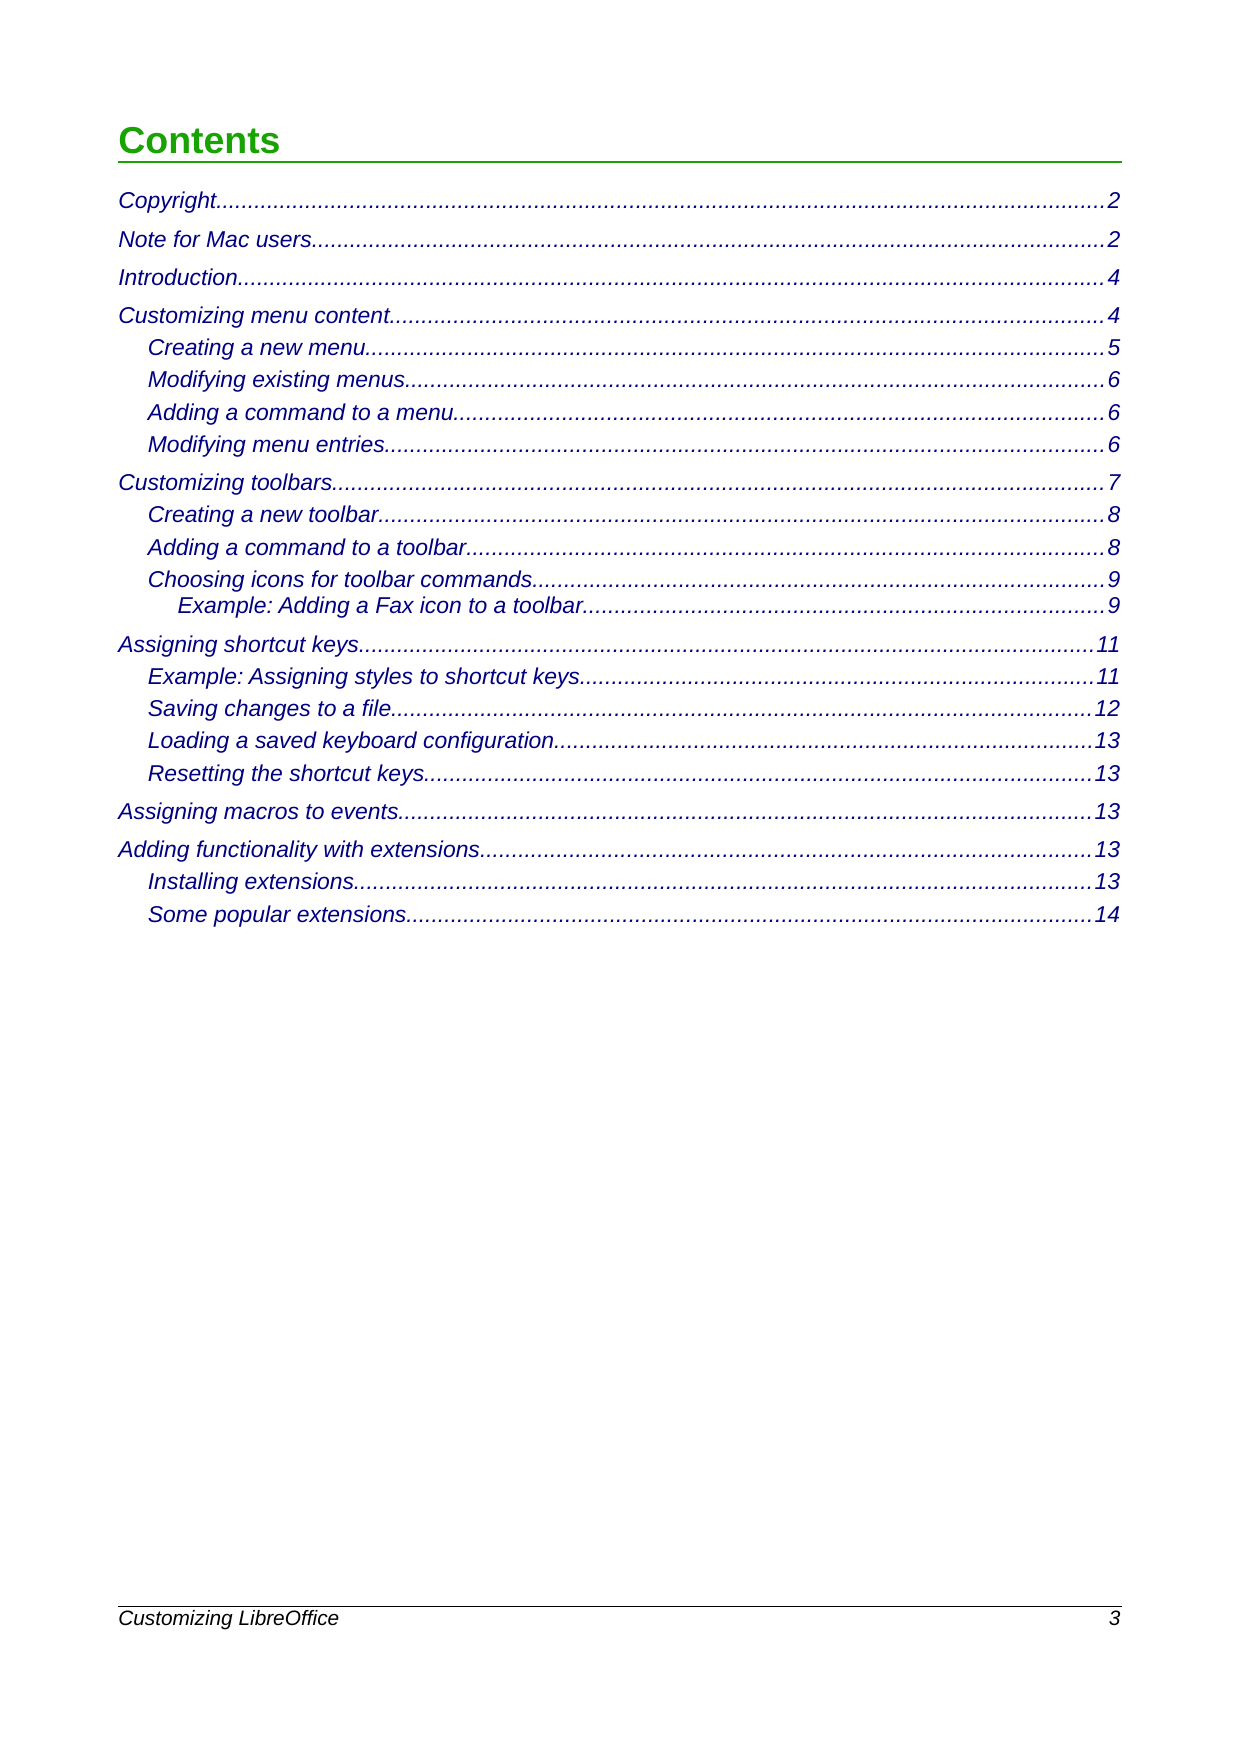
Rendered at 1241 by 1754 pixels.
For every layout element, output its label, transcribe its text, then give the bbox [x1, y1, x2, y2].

text Modifying menu entries 6 [148, 431, 1122, 457]
text Customizing menu content 4 [118, 302, 1122, 328]
text Introduction 4 [118, 264, 1122, 290]
text Creating a new toolbar 8 [148, 501, 1122, 528]
text Resetting the shortcut keys 13 [148, 760, 1122, 786]
text Example: Assigning styles to shortcut keys 11 [148, 663, 1122, 689]
text Adding a command to a toolbar 8 [148, 534, 1122, 560]
text Example: Adding a Fax icon to a toolbar 9 [177, 592, 1122, 619]
text Note for Mac users 2 [118, 226, 1122, 252]
text Modifying existing menus 6 [148, 366, 1122, 393]
text Saving changes to a file 12 [148, 695, 1122, 721]
text Some popular extensions 14 [148, 901, 1122, 927]
text Installing extensions 13 [148, 868, 1122, 894]
text Contents [118, 118, 1122, 161]
text Assigning macros to events 13 [118, 798, 1122, 824]
text Adding a command to a menu 6 [148, 399, 1122, 425]
text Creating a new menu 5 [148, 334, 1122, 361]
text Assigning shortcut keys 11 [118, 631, 1122, 657]
text Choosing icons for toolbar commands 9 [148, 566, 1122, 592]
text Loading a saved keyboard configuration 13 [148, 727, 1122, 754]
text Copyright 2 [118, 187, 1122, 214]
text Adding functionality with extensions 13 [118, 836, 1122, 862]
text Customizing toolbars 7 [118, 469, 1122, 496]
